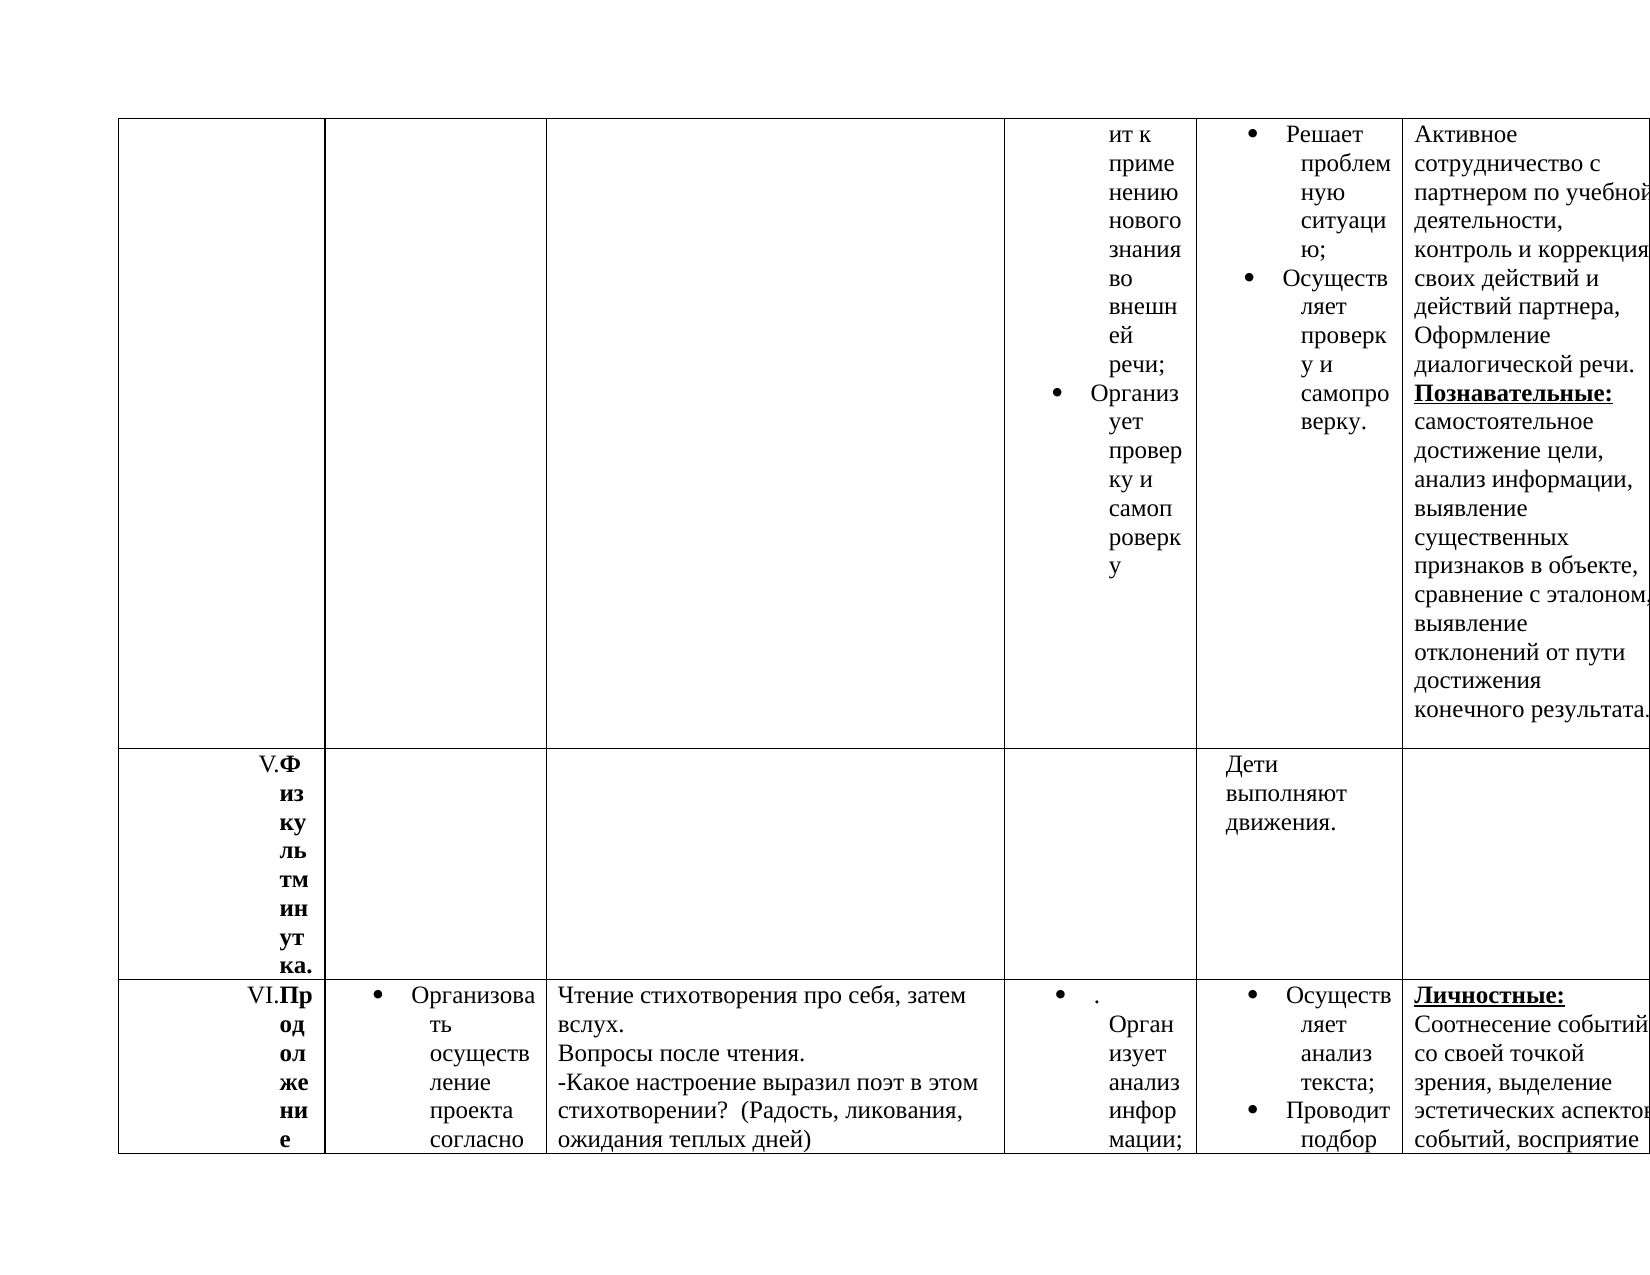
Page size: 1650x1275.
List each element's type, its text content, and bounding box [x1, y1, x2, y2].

table_cell Дети выполняют движения. [1197, 749, 1402, 979]
table_cell [1005, 749, 1196, 979]
table_cell Осуществляет анализ текста; Проводит подбор информации согласно поставленным задачам; Высказывает свою гипотезу и доказывает ее; Отрабатывает алгоритм работы с текстом. [1197, 980, 1402, 1153]
table_cell Организовать осуществление проекта согласно плану; Ввести новое знание во внешнюю речь; Устранить затруднение; Организовать анализ информации и поиск существенных признаков объекта [326, 980, 546, 1153]
table_cell [119, 119, 324, 748]
table_cell Продолжение работы над новм материалом. Работа по стихотворению “Весенние воды”. [119, 980, 324, 1153]
table_cell . Организует анализ информации; Организует поиск существенных признаков объекта; Подводит к осознанию главного в информации; Организует выдвижение и доказательство гипотез [1005, 980, 1196, 1153]
table_cell [326, 749, 546, 979]
table_cell Чтение стихотворения про себя, затем вслух. Вопросы после чтения. -Какое настроение выразил поэт в этом стихотворении? (Радость, ликования, ожидания теплых дней) [547, 980, 1004, 1153]
table_cell [326, 119, 546, 748]
table_cell Личностные: Соотнесение событий со своей точкой зрения, выделение эстетических аспектов событий, восприятие содержания объекта исходя из личностных ценностей. Регулятивные: составление плана и последовательности учебных действий, прогнозирование результата, смыслообразование, осознание качества усвоения информации. Коммуникативные: активное сотрудничество с учителем и сверстниками, оформление своей точки зрения во внешней речи, выдвижение аргумента, организация диалогической речи, постановка вопросов. Познавательные: поиск, выделение необходимой информации, применение методов информационного поиска, выбор наиболее эффективного способа решения проблемы, контроль и оценка процесса и результатов учебной деятельности, установление причинно-следственных связей. [1403, 980, 1649, 1153]
table_cell [1403, 749, 1649, 979]
table_cell . Осуществляет самостоятельную работу по овладению новым знанием; Работает над аспектами выразительности чтения; Решает проблемную ситуацию; Осуществляет проверку и самопроверку. [1197, 119, 1402, 748]
table_cell Личностные: личностное самоопределение, мотивация учебной деятельности, самооценка. Регулятивные: саморегуляция, осознание уже усвоенного и нового знания, контроль и самоконтроль, смысловое чтение как осмысление цели чтения, выбор вида чтения, аргументация выбора, поиск альтернативных способов решения проблемы. Коммуникативные: Активное сотрудничество с партнером по учебной деятельности, контроль и коррекция своих действий и действий партнера, Оформление диалогической речи. Познавательные: самостоятельное достижение цели, анализ информации, выявление существенных признаков в объекте, сравнение с эталоном, выявление отклонений от пути достижения конечного результата. [1403, 119, 1649, 748]
table_cell Организует самостоятельную работу учащихся; Задает алгоритм учебных действий; Ставит проблемный вопрос; Подводит к применению нового знания во внешней речи; Организует проверку и самопроверку [1005, 119, 1196, 748]
table_cell [547, 749, 1004, 979]
table_cell Физкультминутка. [119, 749, 324, 979]
table_cell [547, 119, 1004, 748]
